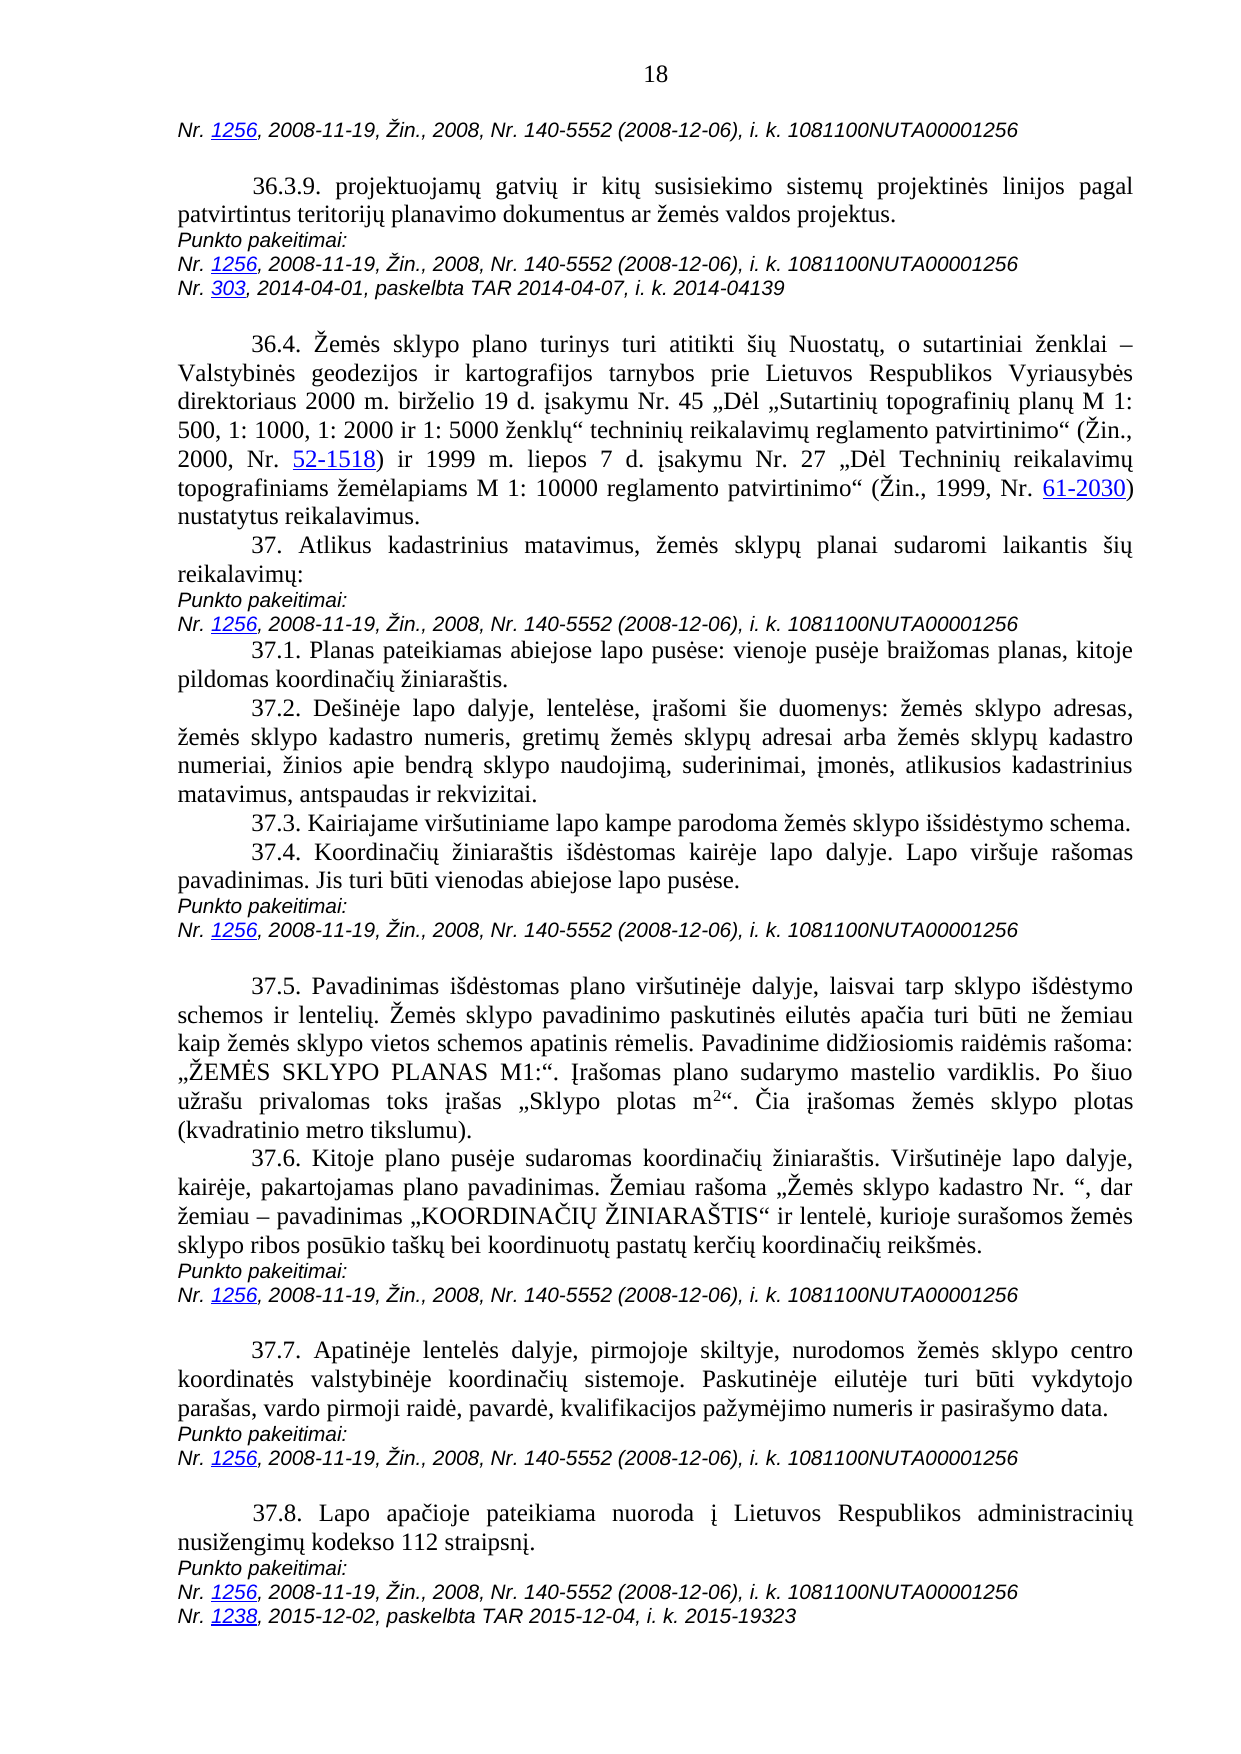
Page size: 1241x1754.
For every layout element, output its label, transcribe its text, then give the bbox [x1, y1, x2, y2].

text 36.4. Žemės sklypo plano turinys turi atitikti šių Nuostatų, o sutartiniai ženklai – Valstybinės geodezijos ir kartografijos tarnybos prie Lietuvos Respublikos Vyriausybės direktoriaus 2000 m. birželio 19 d. įsakymu Nr. 45 „Dėl „Sutartinių topografinių planų M 1: 500, 1: 1000, 1: 2000 ir 1: 5000 ženklų“ techninių reikalavimų reglamento patvirtinimo“ (Žin., 2000, Nr. 52-1518) ir 1999 m. liepos 7 d. įsakymu Nr. 27 „Dėl Techninių reikalavimų topografiniams žemėlapiams M 1: 10000 reglamento patvirtinimo“ (Žin., 1999, Nr. 61-2030) nustatytus reikalavimus. [177, 329, 1134, 530]
text Nr. 1256, 2008-11-19, Žin., 2008, Nr. 140-5552 (2008-12-06), i. k. 1081100NUTA00001256 [177, 1445, 1134, 1469]
text Nr. 1256, 2008-11-19, Žin., 2008, Nr. 140-5552 (2008-12-06), i. k. 1081100NUTA00001256 [177, 1579, 1134, 1603]
text Nr. 303, 2014-04-01, paskelbta TAR 2014-04-07, i. k. 2014-04139 [177, 276, 1134, 300]
text 37.3. Kairiajame viršutiniame lapo kampe parodoma žemės sklypo išsidėstymo schema. [177, 808, 1134, 837]
text Nr. 1256, 2008-11-19, Žin., 2008, Nr. 140-5552 (2008-12-06), i. k. 1081100NUTA00001256 [177, 1282, 1134, 1306]
text 37.2. Dešinėje lapo dalyje, lentelėse, įrašomi šie duomenys: žemės sklypo adresas, žemės sklypo kadastro numeris, gretimų žemės sklypų adresai arba žemės sklypų kadastro numeriai, žinios apie bendrą sklypo naudojimą, suderinimai, įmonės, atlikusios kadastrinius matavimus, antspaudas ir rekvizitai. [177, 693, 1134, 808]
text 37.7. Apatinėje lentelės dalyje, pirmojoje skiltyje, nurodomos žemės sklypo centro koordinatės valstybinėje koordinačių sistemoje. Paskutinėje eilutėje turi būti vykdytojo parašas, vardo pirmoji raidė, pavardė, kvalifikacijos pažymėjimo numeris ir pasirašymo data. [177, 1335, 1134, 1421]
text 37. Atlikus kadastrinius matavimus, žemės sklypų planai sudaromi laikantis šių reikalavimų: [177, 530, 1134, 588]
text Punkto pakeitimai: [177, 588, 1134, 612]
text Punkto pakeitimai: [177, 1421, 1134, 1445]
text 37.6. Kitoje plano pusėje sudaromas koordinačių žiniaraštis. Viršutinėje lapo dalyje, kairėje, pakartojamas plano pavadinimas. Žemiau rašoma „Žemės sklypo kadastro Nr. “, dar žemiau – pavadinimas „KOORDINAČIŲ ŽINIARAŠTIS“ ir lentelė, kurioje surašomos žemės sklypo ribos posūkio taškų bei koordinuotų pastatų kerčių koordinačių reikšmės. [177, 1143, 1134, 1258]
text Punkto pakeitimai: [177, 894, 1134, 918]
text Nr. 1238, 2015-12-02, paskelbta TAR 2015-12-04, i. k. 2015-19323 [177, 1603, 1134, 1627]
text 36.3.9. projektuojamų gatvių ir kitų susisiekimo sistemų projektinės linijos pagal patvirtintus teritorijų planavimo dokumentus ar žemės valdos projektus. [177, 171, 1134, 228]
text Punkto pakeitimai: [177, 1258, 1134, 1282]
text 37.5. Pavadinimas išdėstomas plano viršutinėje dalyje, laisvai tarp sklypo išdėstymo schemos ir lentelių. Žemės sklypo pavadinimo paskutinės eilutės apačia turi būti ne žemiau kaip žemės sklypo vietos schemos apatinis rėmelis. Pavadinime didžiosiomis raidėmis rašoma: „ŽEMĖS SKLYPO PLANAS M1:“. Įrašomas plano sudarymo mastelio vardiklis. Po šiuo užrašu privalomas toks įrašas „Sklypo plotas m2“. Čia įrašomas žemės sklypo plotas (kvadratinio metro tikslumu). [177, 971, 1134, 1143]
text 37.4. Koordinačių žiniaraštis išdėstomas kairėje lapo dalyje. Lapo viršuje rašomas pavadinimas. Jis turi būti vienodas abiejose lapo pusėse. [177, 837, 1134, 894]
text Nr. 1256, 2008-11-19, Žin., 2008, Nr. 140-5552 (2008-12-06), i. k. 1081100NUTA00001256 [177, 252, 1134, 276]
text Punkto pakeitimai: [177, 228, 1134, 252]
text Nr. 1256, 2008-11-19, Žin., 2008, Nr. 140-5552 (2008-12-06), i. k. 1081100NUTA00001256 [177, 118, 1134, 142]
text Punkto pakeitimai: [177, 1556, 1134, 1579]
text 37.8. Lapo apačioje pateikiama nuoroda į Lietuvos Respublikos administracinių nusižengimų kodekso 112 straipsnį. [177, 1498, 1134, 1556]
text Nr. 1256, 2008-11-19, Žin., 2008, Nr. 140-5552 (2008-12-06), i. k. 1081100NUTA00001256 [177, 612, 1134, 636]
text Nr. 1256, 2008-11-19, Žin., 2008, Nr. 140-5552 (2008-12-06), i. k. 1081100NUTA00001256 [177, 918, 1134, 942]
text 37.1. Planas pateikiamas abiejose lapo pusėse: vienoje pusėje braižomas planas, kitoje pildomas koordinačių žiniaraštis. [177, 636, 1134, 693]
